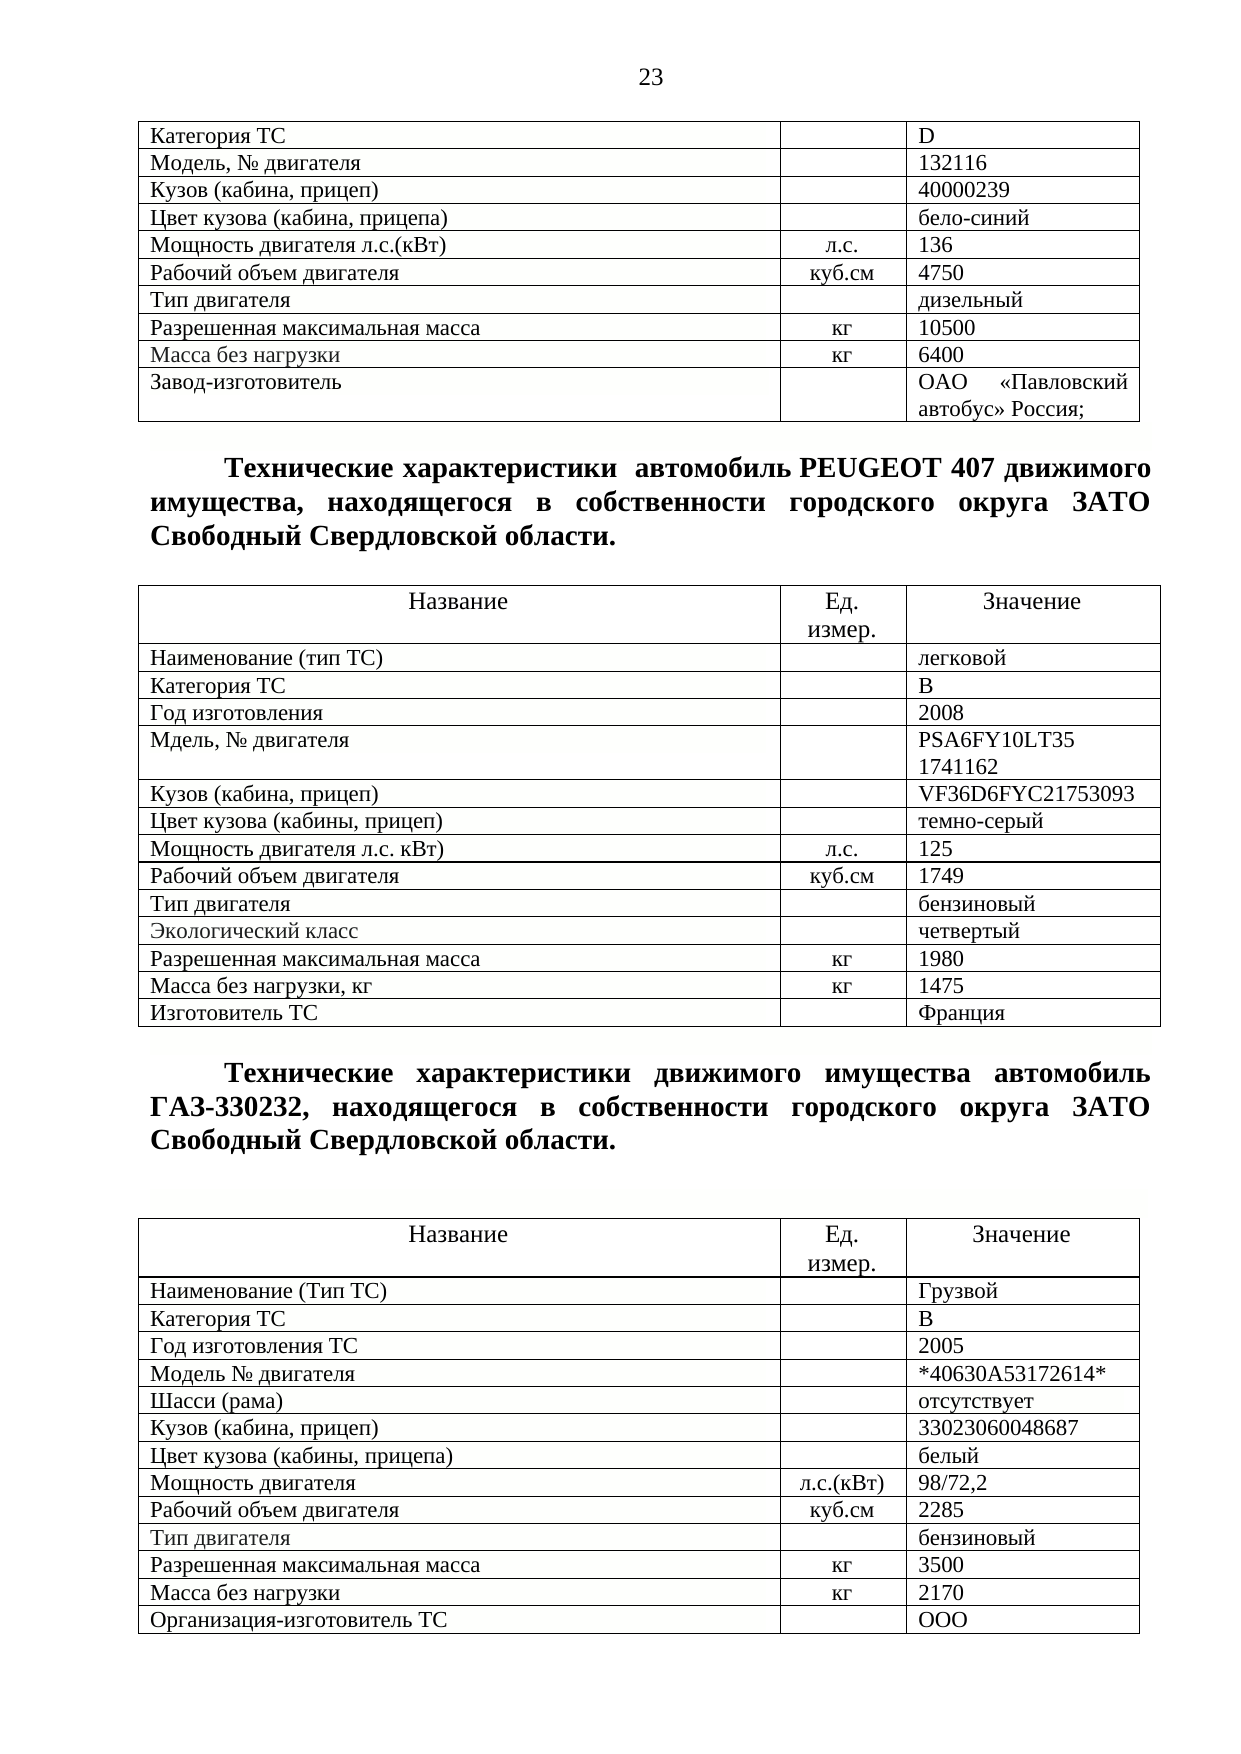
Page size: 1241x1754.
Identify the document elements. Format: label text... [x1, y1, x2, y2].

table_cell Тип двигателя [139, 286, 150, 312]
text Технические характеристики движимого имущества автомобиль ГАЗ-330232, находящегося в собственности городского округа ЗАТО Свободный Свердловской области. [150, 1055, 1152, 1156]
table_cell 1475 [907, 972, 1160, 998]
table_cell Шасси (рама) [139, 1387, 150, 1413]
table_cell *40630А53172614* [907, 1360, 1139, 1386]
table_cell л.с.(кВт) [781, 1469, 906, 1496]
table_cell куб.см [781, 1497, 906, 1523]
table_cell 132116 [907, 149, 1139, 176]
table_cell Категория ТС [139, 1305, 150, 1331]
table_cell куб.см [781, 259, 906, 285]
table_cell Категория ТС [139, 672, 150, 698]
table_cell [781, 368, 906, 421]
table_cell отсутствует [907, 1387, 918, 1413]
table_cell Категория ТС [766, 672, 780, 698]
table_cell 6400 [907, 341, 1139, 367]
table_cell белый [907, 1442, 1139, 1468]
table_cell ООО [907, 1606, 1139, 1632]
table_cell Масса без нагрузки [766, 1579, 780, 1605]
table_header Название [139, 1219, 780, 1276]
table_cell 136 [907, 231, 1139, 258]
table_cell [781, 672, 906, 698]
table_cell четвертый [907, 917, 1160, 943]
table_cell л.с. [781, 835, 906, 861]
table_cell Тип двигателя [139, 890, 150, 916]
table_cell [781, 177, 906, 203]
table_cell [781, 917, 906, 943]
table_cell 98/72,2 [907, 1469, 1139, 1496]
table_cell темно-серый [907, 808, 1160, 834]
table_cell Категория ТС [139, 122, 150, 148]
table_header Ед. измер. [781, 1219, 906, 1276]
table_cell [781, 1524, 906, 1550]
table_cell Изготовитель ТС [766, 999, 780, 1026]
table_cell Категория ТС [766, 1305, 780, 1331]
table_cell [781, 644, 906, 671]
table_cell Мдель, № двигателя [139, 726, 780, 779]
table_cell кг [781, 1551, 906, 1578]
table_cell Тип двигателя [766, 286, 780, 312]
table_header Ед. измер. [781, 586, 906, 643]
table_header Значение [907, 1219, 1139, 1276]
table_cell 2285 [907, 1497, 1139, 1523]
table_cell 2170 [907, 1579, 1139, 1605]
table_cell 4750 [907, 259, 1139, 285]
table_cell [781, 149, 906, 176]
table_cell отсутствует [1124, 1387, 1139, 1413]
table_cell бензиновый [907, 890, 1160, 916]
table_cell кг [781, 1579, 906, 1605]
table_cell Тип двигателя [766, 890, 780, 916]
table_cell Франция [907, 999, 1160, 1026]
table_cell D [907, 122, 1139, 148]
table_cell 40000239 [907, 177, 1139, 203]
table_cell л.с. [781, 231, 906, 258]
table_cell VF36D6FYC21753093 [907, 780, 1160, 807]
table_cell Тип двигателя [139, 1524, 150, 1550]
table_cell [781, 1442, 906, 1468]
table_cell кг [781, 341, 906, 367]
table_cell [781, 1606, 906, 1632]
table_cell [781, 699, 906, 725]
table_cell 125 [907, 835, 1160, 861]
table_cell 3500 [907, 1551, 1139, 1578]
table_cell ОАО «Павловский автобус» Россия; [907, 368, 1139, 421]
table_cell [781, 1387, 906, 1413]
table_cell бело-синий [907, 204, 1139, 230]
table_cell [781, 999, 906, 1026]
table_cell B [907, 1305, 1139, 1331]
table_cell [781, 808, 906, 834]
table_cell 2008 [907, 699, 1160, 725]
table_cell [781, 122, 906, 148]
table_header Название [139, 586, 780, 643]
table_cell 2005 [907, 1332, 1139, 1358]
table_cell Мощность двигателя [766, 1469, 780, 1496]
table_cell Грузвой [907, 1278, 1139, 1304]
table_cell [781, 204, 906, 230]
table_cell кг [781, 972, 906, 998]
table_cell 1980 [907, 945, 1160, 971]
table_cell бензиновый [907, 1524, 1139, 1550]
table_cell 33023060048687 [907, 1414, 1139, 1441]
table_cell легковой [907, 644, 1160, 671]
table_cell Тип двигателя [766, 1524, 780, 1550]
table_cell [781, 1414, 906, 1441]
table_cell куб.см [781, 863, 906, 889]
table_cell кг [781, 314, 906, 340]
table_cell Категория ТС [766, 122, 780, 148]
table_cell кг [781, 945, 906, 971]
table_cell Завод-изготовитель [139, 368, 780, 421]
table_cell 10500 [907, 314, 1139, 340]
text Технические характеристики автомобиль PEUGEOT 407 движимого имущества, находящегося в собственности городского округа ЗАТО Свободный Свердловской области. [150, 451, 1152, 551]
table_cell [781, 1332, 906, 1358]
table_cell Модель № двигателя [766, 1360, 780, 1386]
table_cell Масса без нагрузки [766, 341, 780, 367]
table_cell [781, 286, 906, 312]
table_cell [781, 890, 906, 916]
table_header Значение [907, 586, 1160, 643]
table_cell PSA6FY10LT35 1741162 [907, 726, 1160, 779]
table_cell [781, 1278, 906, 1304]
table_cell [781, 1305, 906, 1331]
table_cell [781, 780, 906, 807]
table_cell Шасси (рама) [766, 1387, 780, 1413]
table_cell [781, 1360, 906, 1386]
table_cell Год изготовления [766, 699, 780, 725]
table_cell 1749 [907, 863, 1160, 889]
table_cell дизельный [907, 286, 1139, 312]
table_cell [781, 726, 906, 779]
table_cell B [907, 672, 1160, 698]
